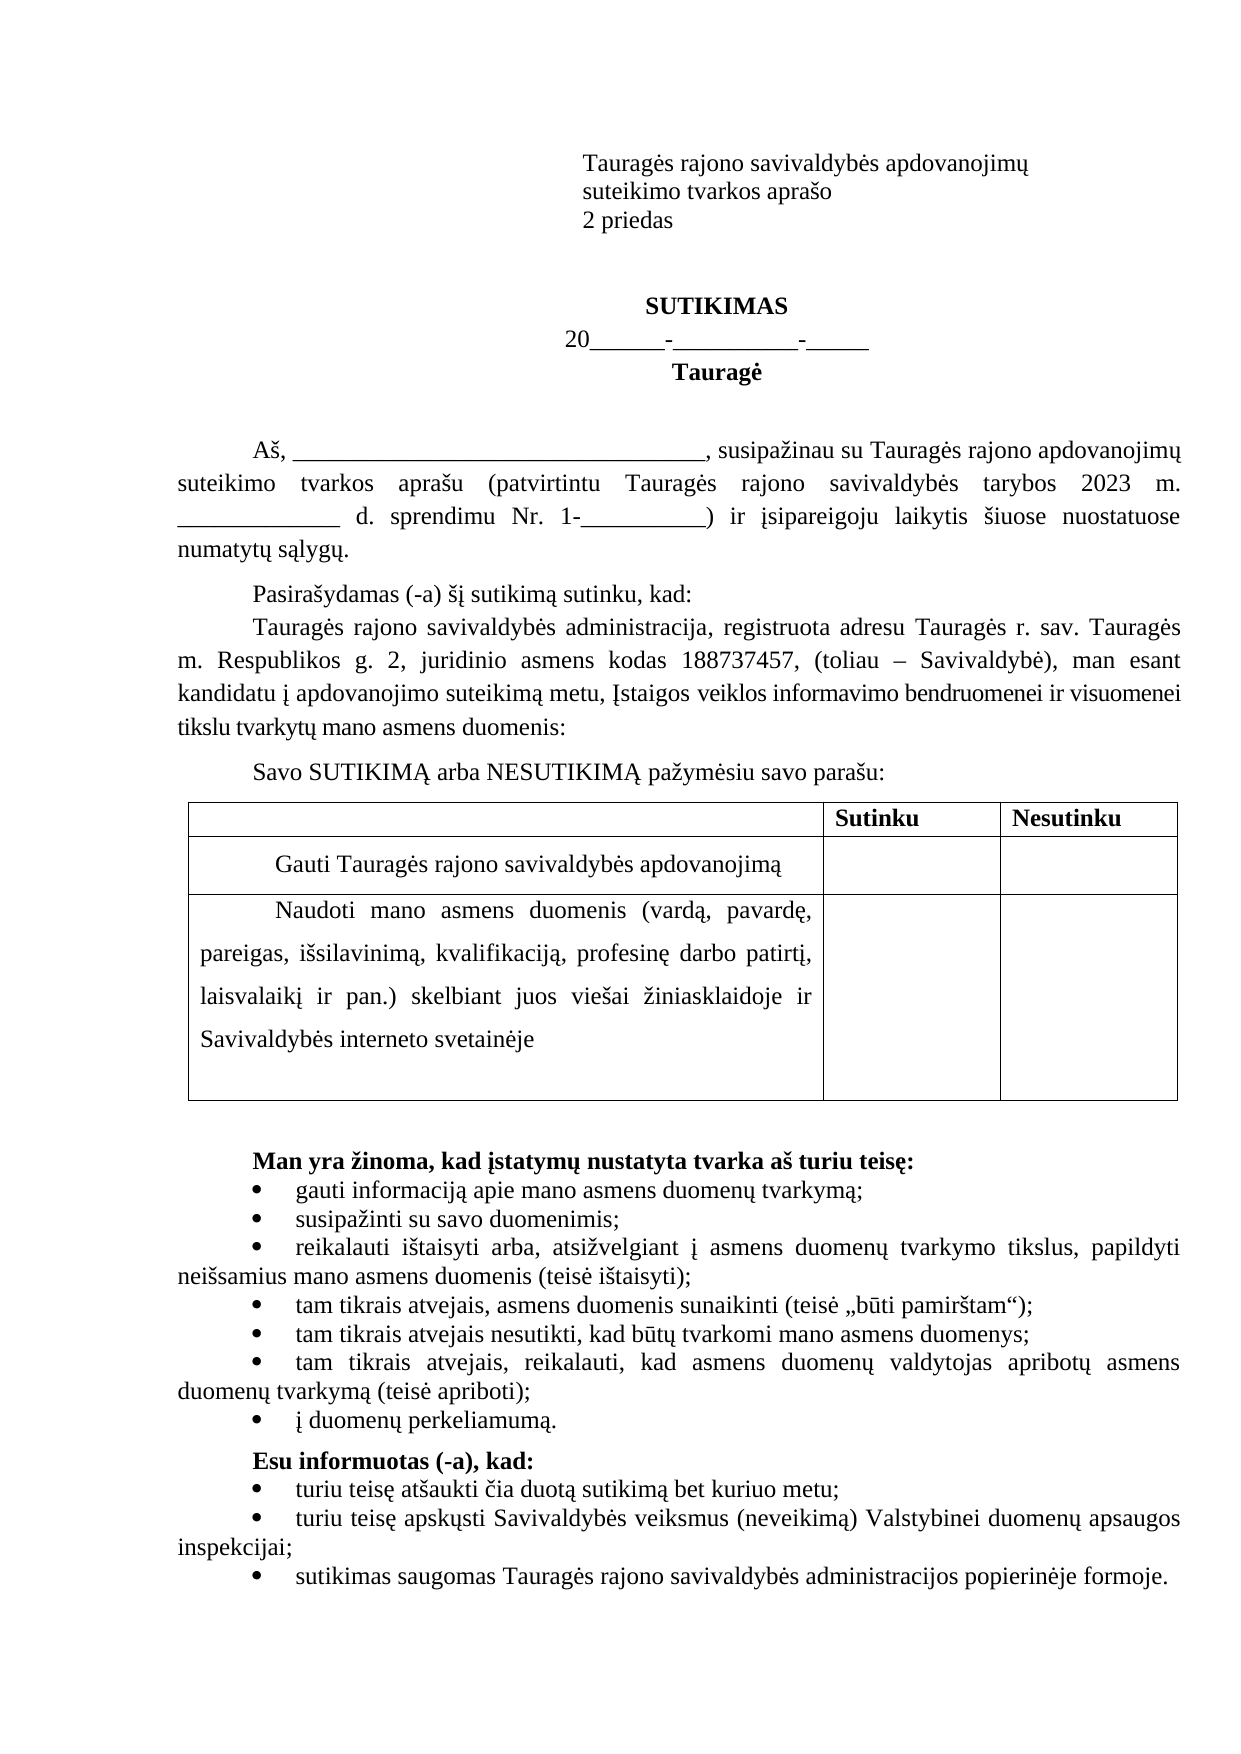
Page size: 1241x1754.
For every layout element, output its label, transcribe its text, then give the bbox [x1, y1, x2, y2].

text Savo SUTIKIMĄ arba NESUTIKIMĄ pažymėsiu savo parašu: [177, 757, 1181, 785]
text Tauragė [177, 357, 1181, 386]
text Tauragės rajono savivaldybės administracija, registruota adresu Tauragės r. sav. Tauragės m. Respublikos g. 2, juridinio asmens kodas 188737457, (toliau – Savivaldybė), man esant kandidatu į apdovanojimo suteikimą metu, Įstaigos veiklos informavimo bendruomenei ir visuomenei tikslu tvarkytų mano asmens duomenis: [177, 612, 1181, 740]
text  turiu teisę atšaukti čia duotą sutikimą bet kuriuo metu; [177, 1474, 1181, 1503]
subtitle  tam tikrais atvejais, asmens duomenis sunaikinti (teisė „būti pamirštam“); [177, 1290, 1181, 1319]
subtitle  susipažinti su savo duomenimis; [177, 1204, 1181, 1232]
subtitle  gauti informaciją apie mano asmens duomenų tvarkymą; [177, 1175, 1181, 1204]
subtitle  tam tikrais atvejais nesutikti, kad būtų tvarkomi mano asmens duomenys; [177, 1319, 1181, 1347]
text Man yra žinoma, kad įstatymų nustatyta tvarka aš turiu teisę: [177, 1146, 1181, 1175]
subtitle  tam tikrais atvejais, reikalauti, kad asmens duomenų valdytojas apribotų asmens duomenų tvarkymą (teisė apriboti); [177, 1347, 1181, 1405]
table_cell [824, 837, 1000, 894]
text  turiu teisę apskųsti Savivaldybės veiksmus (neveikimą) Valstybinei duomenų apsaugos inspekcijai; [177, 1503, 1181, 1561]
text Tauragės rajono savivaldybės apdovanojimų [582, 148, 1131, 176]
text 20______-__________-_____ [177, 324, 1181, 353]
table_header [189, 803, 823, 836]
table_header Nesutinku [1001, 803, 1177, 836]
text Pasirašydamas (-a) šį sutikimą sutinku, kad: [177, 579, 1181, 608]
table_cell [1001, 837, 1177, 894]
table_header Sutinku [824, 803, 1000, 836]
text  sutikimas saugomas Tauragės rajono savivaldybės administracijos popierinėje formoje. [177, 1561, 1181, 1589]
text  reikalauti ištaisyti arba, atsižvelgiant į asmens duomenų tvarkymo tikslus, papildyti neišsamius mano asmens duomenis (teisė ištaisyti); [177, 1232, 1181, 1290]
table_cell [824, 895, 1000, 1100]
subtitle  į duomenų perkeliamumą. [177, 1405, 1181, 1434]
text suteikimo tvarkos aprašo [582, 176, 1181, 205]
text Esu informuotas (-a), kad: [177, 1446, 1181, 1474]
text Aš, _________________________________, susipažinau su Tauragės rajono apdovanojimų suteikimo tvarkos aprašu (patvirtintu Tauragės rajono savivaldybės tarybos 2023 m. _____________ d. sprendimu Nr. 1-__________) ir įsipareigoju laikytis šiuose nuostatuose numatytų sąlygų. [177, 435, 1181, 563]
table_cell Gauti Tauragės rajono savivaldybės apdovanojimą [189, 837, 823, 894]
table_cell Naudoti mano asmens duomenis (vardą, pavardę, pareigas, išsilavinimą, kvalifikaciją, profesinę darbo patirtį, laisvalaikį ir pan.) skelbiant juos viešai žiniasklaidoje ir Savivaldybės interneto svetainėje [189, 895, 823, 1100]
table_cell [1001, 895, 1177, 1100]
text SUTIKIMAS [177, 291, 1181, 320]
text 2 priedas [582, 205, 1181, 234]
